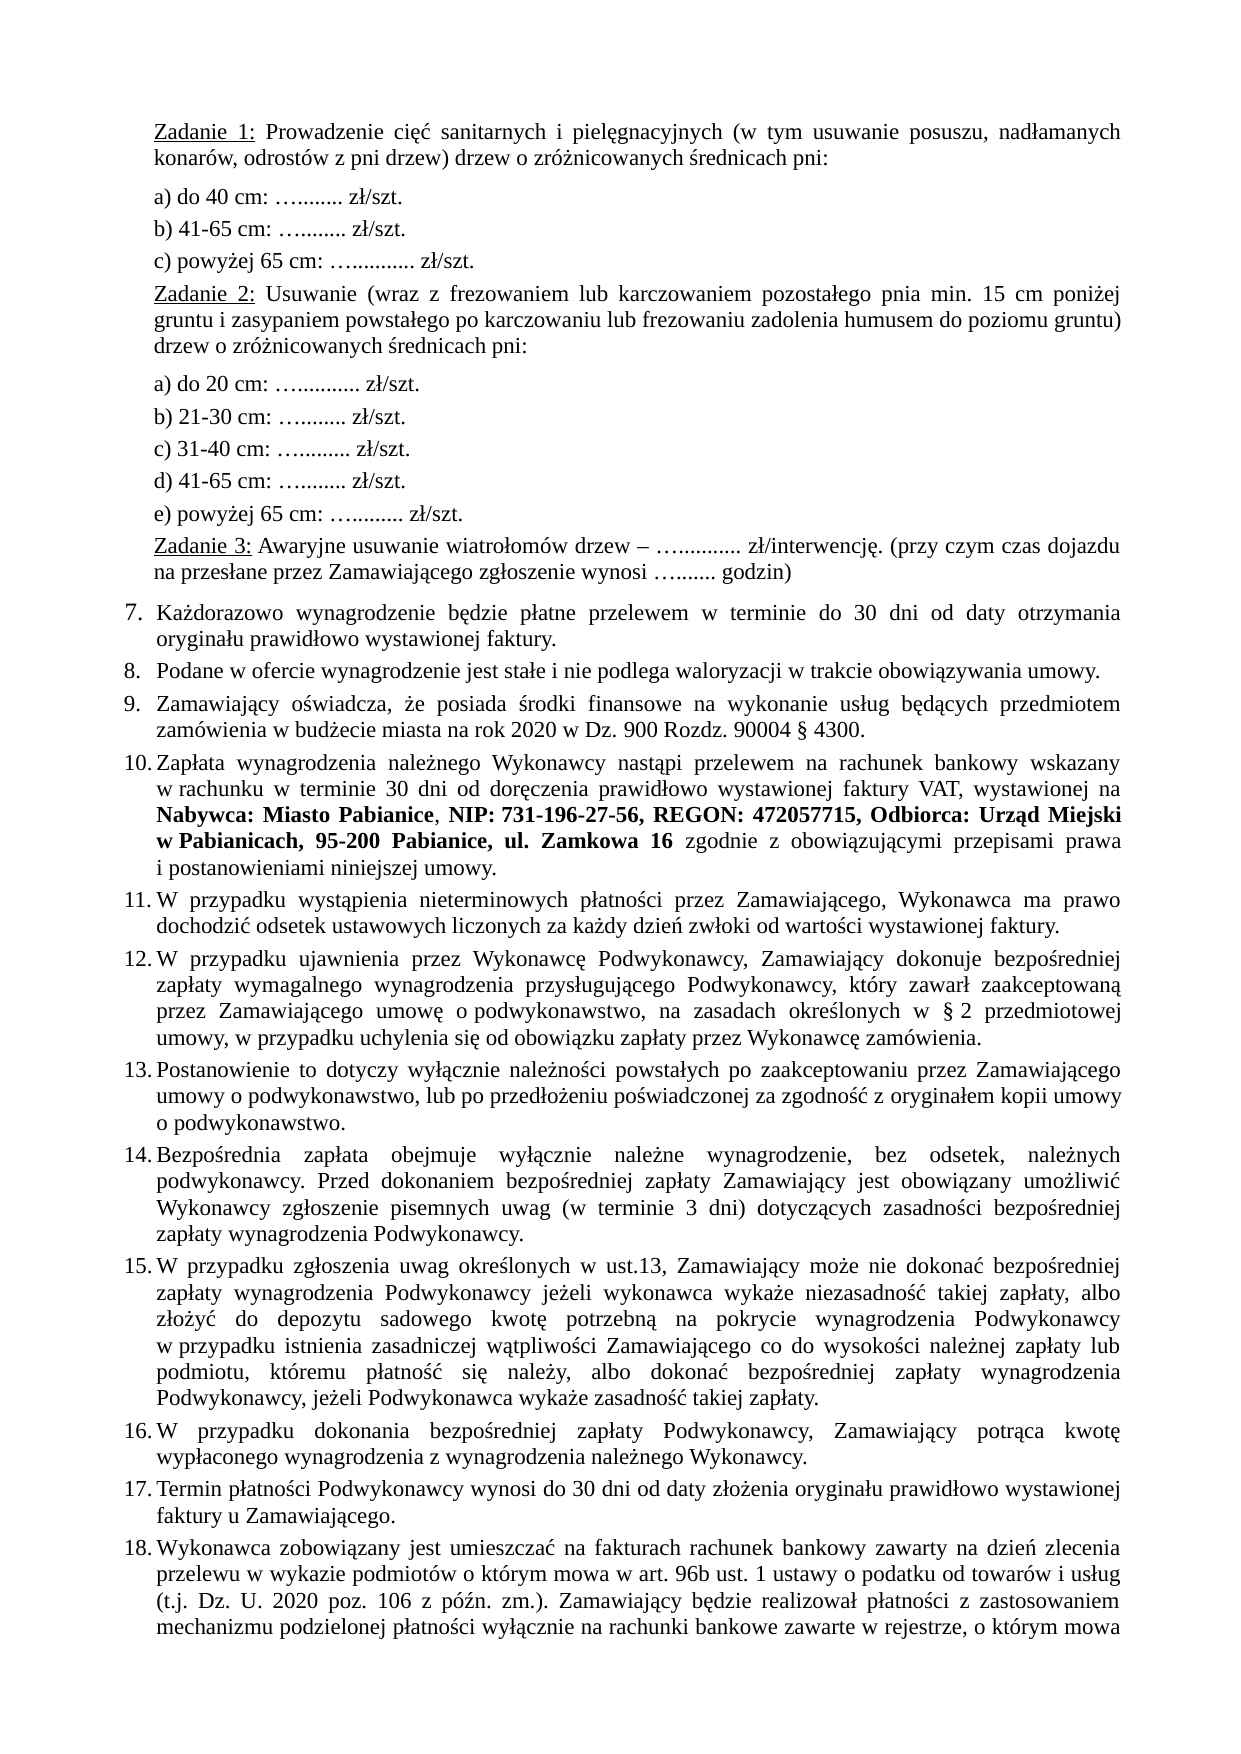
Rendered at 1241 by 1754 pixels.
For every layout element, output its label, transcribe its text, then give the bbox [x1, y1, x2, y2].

text c) powyżej 65 cm: …........... zł/szt. [153, 247, 1122, 274]
text Zadanie 3: Awaryjne usuwanie wiatrołomów drzew – …........... zł/interwencję. (przy czym czas dojazdu na przesłane przez Zamawiającego zgłoszenie wynosi …....... godzin) [153, 532, 1122, 585]
list W przypadku ujawnienia przez Wykonawcę Podwykonawcy, Zamawiający dokonuje bezpośredniej zapłaty wymagalnego wynagrodzenia przysługującego Podwykonawcy, który zawarł zaakceptowaną przez Zamawiającego umowę o podwykonawstwo, na zasadach określonych w § 2 przedmiotowej umowy, w przypadku uchylenia się od obowiązku zapłaty przez Wykonawcę zamówienia. [118, 945, 1122, 1050]
text a) do 40 cm: …........ zł/szt. [153, 183, 1122, 209]
list W przypadku dokonania bezpośredniej zapłaty Podwykonawcy, Zamawiający potrąca kwotę wypłaconego wynagrodzenia z wynagrodzenia należnego Wykonawcy. [118, 1417, 1122, 1469]
list Podane w ofercie wynagrodzenie jest stałe i nie podlega waloryzacji w trakcie obowiązywania umowy. [118, 658, 1122, 684]
text b) 21-30 cm: …........ zł/szt. [153, 403, 1122, 429]
list W przypadku wystąpienia nieterminowych płatności przez Zamawiającego, Wykonawca ma prawo dochodzić odsetek ustawowych liczonych za każdy dzień zwłoki od wartości wystawionej faktury. [118, 886, 1122, 939]
text c) 31-40 cm: …......... zł/szt. [153, 435, 1122, 461]
text Zadanie 1: Prowadzenie cięć sanitarnych i pielęgnacyjnych (w tym usuwanie posuszu, nadłamanych konarów, odrostów z pni drzew) drzew o zróżnicowanych średnicach pni: [153, 118, 1122, 171]
text a) do 20 cm: …........... zł/szt. [153, 371, 1122, 397]
list Zamawiający oświadcza, że posiada środki finansowe na wykonanie usług będących przedmiotem zamówienia w budżecie miasta na rok 2020 w Dz. 900 Rozdz. 90004 § 4300. [118, 690, 1122, 743]
list Bezpośrednia zapłata obejmuje wyłącznie należne wynagrodzenie, bez odsetek, należnych podwykonawcy. Przed dokonaniem bezpośredniej zapłaty Zamawiający jest obowiązany umożliwić Wykonawcy zgłoszenie pisemnych uwag (w terminie 3 dni) dotyczących zasadności bezpośredniej zapłaty wynagrodzenia Podwykonawcy. [118, 1141, 1122, 1247]
text e) powyżej 65 cm: …......... zł/szt. [153, 500, 1122, 526]
text b) 41-65 cm: …........ zł/szt. [153, 215, 1122, 241]
list Postanowienie to dotyczy wyłącznie należności powstałych po zaakceptowaniu przez Zamawiającego umowy o podwykonawstwo, lub po przedłożeniu poświadczonej za zgodność z oryginałem kopii umowy o podwykonawstwo. [118, 1056, 1122, 1135]
text d) 41-65 cm: …........ zł/szt. [153, 467, 1122, 494]
list Każdorazowo wynagrodzenie będzie płatne przelewem w terminie do 30 dni od daty otrzymania oryginału prawidłowo wystawionej faktury. [118, 597, 1122, 652]
list Termin płatności Podwykonawcy wynosi do 30 dni od daty złożenia oryginału prawidłowo wystawionej faktury u Zamawiającego. [118, 1475, 1122, 1528]
text Zadanie 2: Usuwanie (wraz z frezowaniem lub karczowaniem pozostałego pnia min. 15 cm poniżej gruntu i zasypaniem powstałego po karczowaniu lub frezowaniu zadolenia humusem do poziomu gruntu) drzew o zróżnicowanych średnicach pni: [153, 279, 1122, 359]
list W przypadku zgłoszenia uwag określonych w ust.13, Zamawiający może nie dokonać bezpośredniej zapłaty wynagrodzenia Podwykonawcy jeżeli wykonawca wykaże niezasadność takiej zapłaty, albo złożyć do depozytu sadowego kwotę potrzebną na pokrycie wynagrodzenia Podwykonawcy w przypadku istnienia zasadniczej wątpliwości Zamawiającego co do wysokości należnej zapłaty lub podmiotu, któremu płatność się należy, albo dokonać bezpośredniej zapłaty wynagrodzenia Podwykonawcy, jeżeli Podwykonawca wykaże zasadność takiej zapłaty. [118, 1253, 1122, 1411]
list Wykonawca zobowiązany jest umieszczać na fakturach rachunek bankowy zawarty na dzień zlecenia przelewu w wykazie podmiotów o którym mowa w art. 96b ust. 1 ustawy o podatku od towarów i usług (t.j. Dz. U. 2020 poz. 106 z późn. zm.). Zamawiający będzie realizował płatności z zastosowaniem mechanizmu podzielonej płatności wyłącznie na rachunki bankowe zawarte w rejestrze, o którym mowa [118, 1534, 1122, 1639]
list Zapłata wynagrodzenia należnego Wykonawcy nastąpi przelewem na rachunek bankowy wskazany w rachunku w terminie 30 dni od doręczenia prawidłowo wystawionej faktury VAT, wystawionej na Nabywca: Miasto Pabianice, NIP: 731-196-27-56, REGON: 472057715, Odbiorca: Urząd Miejski w Pabianicach, 95-200 Pabianice, ul. Zamkowa 16 zgodnie z obowiązującymi przepisami prawa i postanowieniami niniejszej umowy. [118, 748, 1122, 880]
